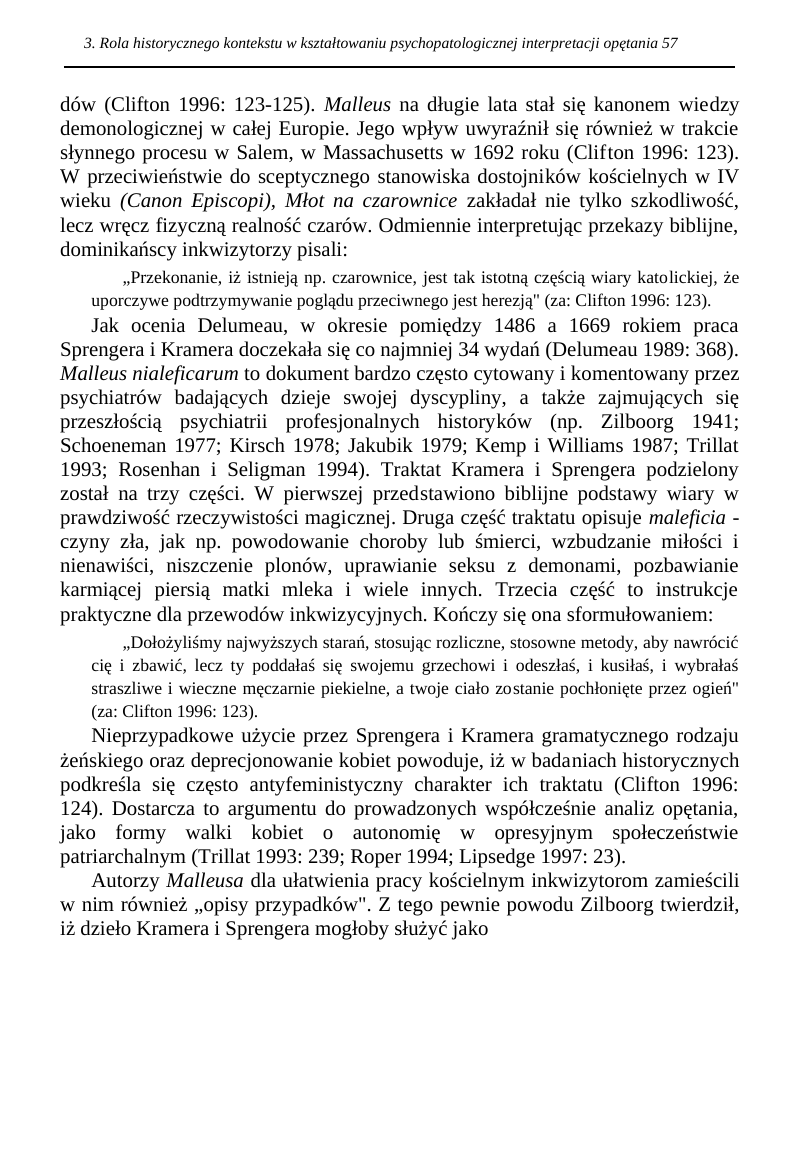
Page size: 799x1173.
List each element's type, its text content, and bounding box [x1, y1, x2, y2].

text Nieprzypadkowe użycie przez Sprengera i Kramera gramatycznego rodzaju żeńskiego oraz deprecjonowanie kobiet powoduje, iż w bada­niach historycznych podkreśla się często antyfeministyczny charakter ich traktatu (Clifton 1996: 124). Dostarcza to argumentu do prowadzonych współcześnie analiz opętania, jako formy walki kobiet o autonomię w opresyjnym społeczeństwie patriarchalnym (Trillat 1993: 239; Roper 1994; Lipsedge 1997: 23). [60, 723, 739, 868]
text dów (Clifton 1996: 123-125). Malleus na długie lata stał się kanonem wie­dzy demonologicznej w całej Europie. Jego wpływ uwyraźnił się również w trakcie słynnego procesu w Salem, w Massachusetts w 1692 roku (Clif­ton 1996: 123). W przeciwieństwie do sceptycznego stanowiska dostojni­ków kościelnych w IV wieku (Canon Episcopi), Młot na czarownice zakładał nie tylko szkodliwość, lecz wręcz fizyczną realność czarów. Odmiennie interpretując przekazy biblijne, dominikańscy inkwizytorzy pisali: [60, 92, 739, 261]
text „Dołożyliśmy najwyższych starań, stosując rozliczne, stosowne metody, aby nawrócić cię i zbawić, lecz ty poddałaś się swojemu grzechowi i odeszłaś, i kusiłaś, i wybrałaś straszliwe i wieczne męczarnie piekielne, a twoje ciało zo­stanie pochłonięte przez ogień" (za: Clifton 1996: 123). [91, 632, 739, 721]
text Autorzy Malleusa dla ułatwienia pracy kościelnym inkwizytorom za­mieścili w nim również „opisy przypadków". Z tego pewnie powodu Zil­boorg twierdził, iż dzieło Kramera i Sprengera mogłoby służyć jako [60, 868, 739, 940]
text 3. Rola historycznego kontekstu w kształtowaniu psychopatologicznej interpretacji opętania 57 [84, 34, 739, 52]
text Jak ocenia Delumeau, w okresie pomiędzy 1486 a 1669 rokiem praca Sprengera i Kramera doczekała się co najmniej 34 wydań (Delumeau 1989: 368). Malleus nialeficarum to dokument bardzo często cytowany i ko­mentowany przez psychiatrów badających dzieje swojej dyscypliny, a także zajmujących się przeszłością psychiatrii profesjonalnych history­ków (np. Zilboorg 1941; Schoeneman 1977; Kirsch 1978; Jakubik 1979; Kemp i Williams 1987; Trillat 1993; Rosenhan i Seligman 1994). Traktat Kramera i Sprengera podzielony został na trzy części. W pierwszej przed­stawiono biblijne podstawy wiary w prawdziwość rzeczywistości magi­cznej. Druga część traktatu opisuje maleficia - czyny zła, jak np. powodo­wanie choroby lub śmierci, wzbudzanie miłości i nienawiści, niszczenie plonów, uprawianie seksu z demonami, pozbawianie karmiącej piersią matki mleka i wiele innych. Trzecia część to instrukcje praktyczne dla przewodów inkwizycyjnych. Kończy się ona sformułowaniem: [60, 313, 739, 626]
text „Przekonanie, iż istnieją np. czarownice, jest tak istotną częścią wiary kato­lickiej, że uporczywe podtrzymywanie poglądu przeciwnego jest herezją" (za: Clifton 1996: 123). [91, 267, 739, 310]
